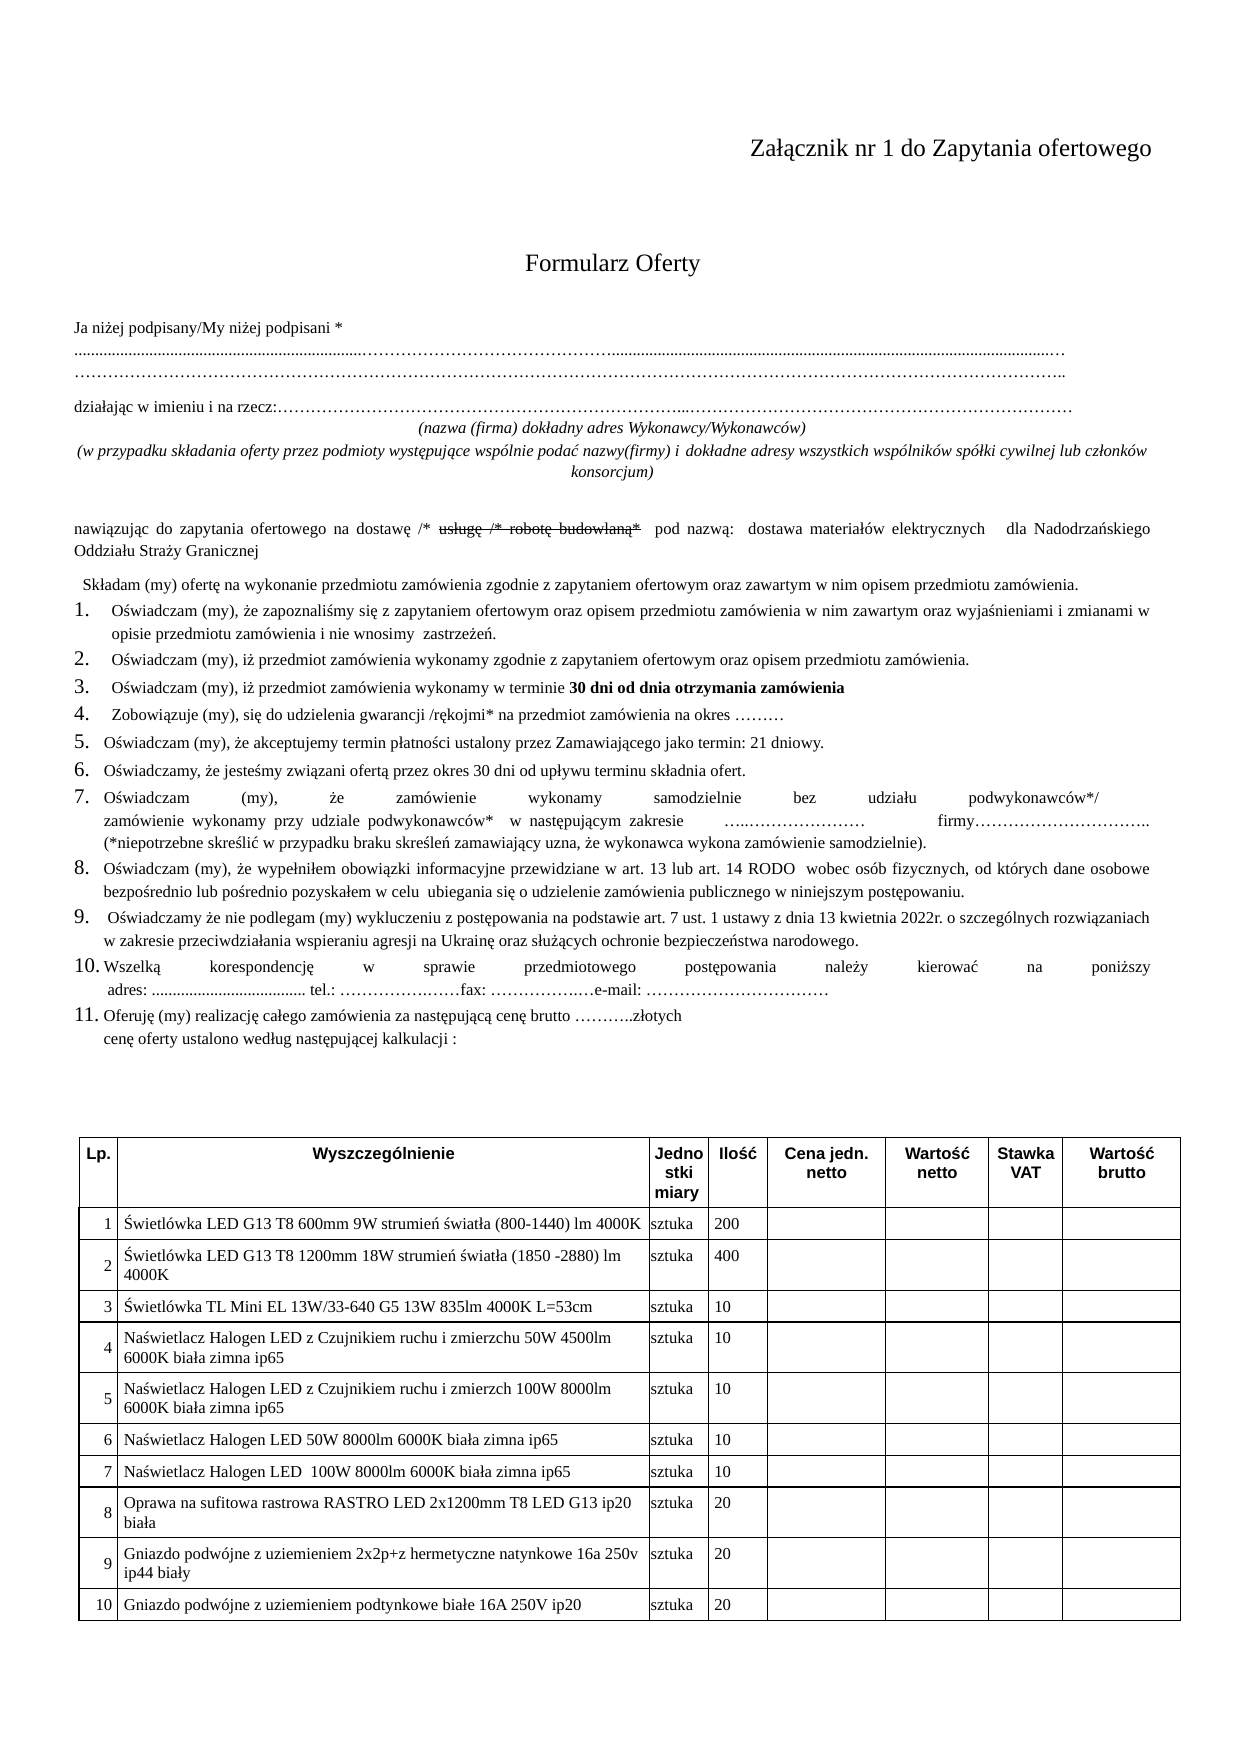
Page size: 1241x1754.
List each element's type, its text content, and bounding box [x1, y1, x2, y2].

table_cell 20 [709, 1538, 767, 1588]
table_cell sztuka [650, 1291, 708, 1321]
table_cell 400 [709, 1240, 767, 1290]
text nawiązując do zapytania ofertowego na dostawę /* usługę /* robotę budowlaną* pod nazwą: dostawa materiałów elektrycznych dla Nadodrzańskiego Oddziału Straży Granicznej [74, 519, 1152, 560]
table_cell [886, 1291, 988, 1321]
table_cell sztuka [650, 1424, 708, 1455]
table_cell [1063, 1240, 1180, 1290]
table_cell Naświetlacz Halogen LED z Czujnikiem ruchu i zmierzch 100W 8000lm 6000K biała zimna ip65 [118, 1373, 649, 1423]
table_cell Oprawa na sufitowa rastrowa RASTRO LED 2x1200mm T8 LED G13 ip20 biała [118, 1488, 649, 1537]
table_cell 1 [80, 1208, 117, 1239]
table_cell [768, 1589, 885, 1620]
table_cell [768, 1323, 885, 1372]
table_header Wyszczególnienie [118, 1138, 649, 1207]
table_cell 10 [709, 1291, 767, 1321]
text Ja niżej podpisany/My niżej podpisani * [74, 318, 1152, 337]
table_cell [1063, 1424, 1180, 1455]
table_cell Gniazdo podwójne z uziemieniem 2x2p+z hermetyczne natynkowe 16a 250v ip44 biały [118, 1538, 649, 1588]
table_cell Naświetlacz Halogen LED 100W 8000lm 6000K biała zimna ip65 [118, 1456, 649, 1486]
table_cell [886, 1589, 988, 1620]
table_cell 200 [709, 1208, 767, 1239]
table_cell 4 [80, 1323, 117, 1372]
table_header Stawka VAT [989, 1138, 1062, 1207]
table_cell sztuka [650, 1589, 708, 1620]
table_cell Świetlówka LED G13 T8 1200mm 18W strumień światła (1850 -2880) lm 4000K [118, 1240, 649, 1290]
table_cell 3 [80, 1291, 117, 1321]
table_header Ilość [709, 1138, 767, 1207]
table_cell Naświetlacz Halogen LED 50W 8000lm 6000K biała zimna ip65 [118, 1424, 649, 1455]
table_cell [989, 1373, 1062, 1423]
table_cell [989, 1424, 1062, 1455]
table_cell 6 [80, 1424, 117, 1455]
text Formularz Oferty [74, 248, 1152, 277]
table_cell [1063, 1456, 1180, 1486]
table_cell [1063, 1538, 1180, 1588]
table_cell sztuka [650, 1538, 708, 1588]
table_cell 2 [80, 1240, 117, 1290]
table_cell [989, 1589, 1062, 1620]
text Załącznik nr 1 do Zapytania ofertowego [74, 133, 1152, 162]
list Oświadczamy że nie podlegam (my) wykluczeniu z postępowania na podstawie art. 7 ust. 1 ustawy z dnia 13 kwietnia 2022r. o szczególnych rozwiązaniach w zakresie przeciwdziałania wspieraniu agresji na Ukrainę oraz służących ochronie bezpieczeństwa narodowego. [74, 904, 1152, 950]
text (nazwa (firma) dokładny adres Wykonawcy/Wykonawców) [74, 418, 1152, 437]
table_cell 10 [709, 1373, 767, 1423]
table_cell [768, 1373, 885, 1423]
table_cell Świetlówka LED G13 T8 600mm 9W strumień światła (800-1440) lm 4000K [118, 1208, 649, 1239]
table_cell [886, 1456, 988, 1486]
table_cell sztuka [650, 1488, 708, 1537]
table_header Jednostki miary [650, 1138, 708, 1207]
table_cell [768, 1424, 885, 1455]
list Oświadczam (my), że zapoznaliśmy się z zapytaniem ofertowym oraz opisem przedmiotu zamówienia w nim zawartym oraz wyjaśnieniami i zmianami w opisie przedmiotu zamówienia i nie wnosimy zastrzeżeń. [74, 597, 1152, 643]
list Oświadczam (my), że wypełniłem obowiązki informacyjne przewidziane w art. 13 lub art. 14 RODO wobec osób fizycznych, od których dane osobowe bezpośrednio lub pośrednio pozyskałem w celu ubiegania się o udzielenie zamówienia publicznego w niniejszym postępowaniu. [74, 855, 1152, 901]
table_cell Świetlówka TL Mini EL 13W/33-640 G5 13W 835lm 4000K L=53cm [118, 1291, 649, 1321]
table_cell 20 [709, 1488, 767, 1537]
list Oświadczamy, że jesteśmy związani ofertą przez okres 30 dni od upływu terminu składnia ofert. [74, 756, 1152, 781]
table_cell [886, 1208, 988, 1239]
table_cell [989, 1456, 1062, 1486]
table_cell 7 [80, 1456, 117, 1486]
list Wszelką korespondencję w sprawie przedmiotowego postępowania należy kierować na poniższy adres: ..................................... tel.: …………….……fax: …………….…e-mail: …………………………… [74, 953, 1152, 999]
table_cell [886, 1373, 988, 1423]
table_cell [768, 1456, 885, 1486]
table_cell [886, 1240, 988, 1290]
table_cell 20 [709, 1589, 767, 1620]
table_cell [989, 1323, 1062, 1372]
table_header Cena jedn. netto [768, 1138, 885, 1207]
table_cell 8 [80, 1488, 117, 1537]
table_header Wartość netto [886, 1138, 988, 1207]
list Oświadczam (my), że akceptujemy termin płatności ustalony przez Zamawiającego jako termin: 21 dniowy. [74, 729, 1152, 753]
list Oświadczam (my), że zamówienie wykonamy samodzielnie bez udziału podwykonawców*/ zamówienie wykonamy przy udziale podwykonawców* w następującym zakresie …..………………… firmy………………………….. (*niepotrzebne skreślić w przypadku braku skreśleń zamawiający uzna, że wykonawca wykona zamówienie samodzielnie). [74, 784, 1152, 852]
list Oświadczam (my), iż przedmiot zamówienia wykonamy zgodnie z zapytaniem ofertowym oraz opisem przedmiotu zamówienia. [74, 646, 1152, 670]
table_header Wartość brutto [1063, 1138, 1180, 1207]
table_cell [1063, 1208, 1180, 1239]
table_cell [989, 1208, 1062, 1239]
table_cell sztuka [650, 1373, 708, 1423]
table_cell sztuka [650, 1456, 708, 1486]
text .....................................................................……………………………………….........................................................................................................… [74, 340, 1152, 359]
table_cell [886, 1538, 988, 1588]
text (w przypadku składania oferty przez podmioty występujące wspólnie podać nazwy(firmy) i dokładne adresy wszystkich wspólników spółki cywilnej lub członków konsorcjum) [74, 440, 1152, 481]
text działając w imieniu i na rzecz:………………………………………………………………...…………………………………………………………… [74, 396, 1152, 416]
table_cell [989, 1488, 1062, 1537]
table_cell [989, 1240, 1062, 1290]
table_cell sztuka [650, 1323, 708, 1372]
table_cell 10 [709, 1424, 767, 1455]
text cenę oferty ustalono według następującej kalkulacji : [103, 1029, 1152, 1048]
table_cell [989, 1538, 1062, 1588]
table_header Lp. [80, 1138, 117, 1207]
table_cell 5 [80, 1373, 117, 1423]
list Oferuję (my) realizację całego zamówienia za następującą cenę brutto ………..złotych [74, 1001, 1152, 1026]
table_cell sztuka [650, 1208, 708, 1239]
table_cell [768, 1240, 885, 1290]
table_cell [1063, 1488, 1180, 1537]
table_cell [768, 1538, 885, 1588]
table_cell 10 [709, 1456, 767, 1486]
table_cell [1063, 1373, 1180, 1423]
table_cell 10 [80, 1589, 117, 1620]
table_cell Gniazdo podwójne z uziemieniem podtynkowe białe 16A 250V ip20 [118, 1589, 649, 1620]
table_cell sztuka [650, 1240, 708, 1290]
table_cell Naświetlacz Halogen LED z Czujnikiem ruchu i zmierzchu 50W 4500lm 6000K biała zimna ip65 [118, 1323, 649, 1372]
table_cell 9 [80, 1538, 117, 1588]
table_cell [768, 1291, 885, 1321]
table_cell [886, 1323, 988, 1372]
table_cell [886, 1424, 988, 1455]
table_cell [989, 1291, 1062, 1321]
table_cell [768, 1488, 885, 1537]
table_cell [1063, 1589, 1180, 1620]
text Składam (my) ofertę na wykonanie przedmiotu zamówienia zgodnie z zapytaniem ofertowym oraz zawartym w nim opisem przedmiotu zamówienia. [74, 575, 1152, 594]
text …………………………………………………………………………………………………………………………………………………………….. [74, 362, 1152, 381]
list Zobowiązuje (my), się do udzielenia gwarancji /rękojmi* na przedmiot zamówienia na okres ……… [74, 701, 1152, 725]
table_cell 10 [709, 1323, 767, 1372]
list Oświadczam (my), iż przedmiot zamówienia wykonamy w terminie 30 dni od dnia otrzymania zamówienia [74, 674, 1152, 698]
table_cell [768, 1208, 885, 1239]
table_cell [1063, 1323, 1180, 1372]
table_cell [886, 1488, 988, 1537]
table_cell [1063, 1291, 1180, 1321]
